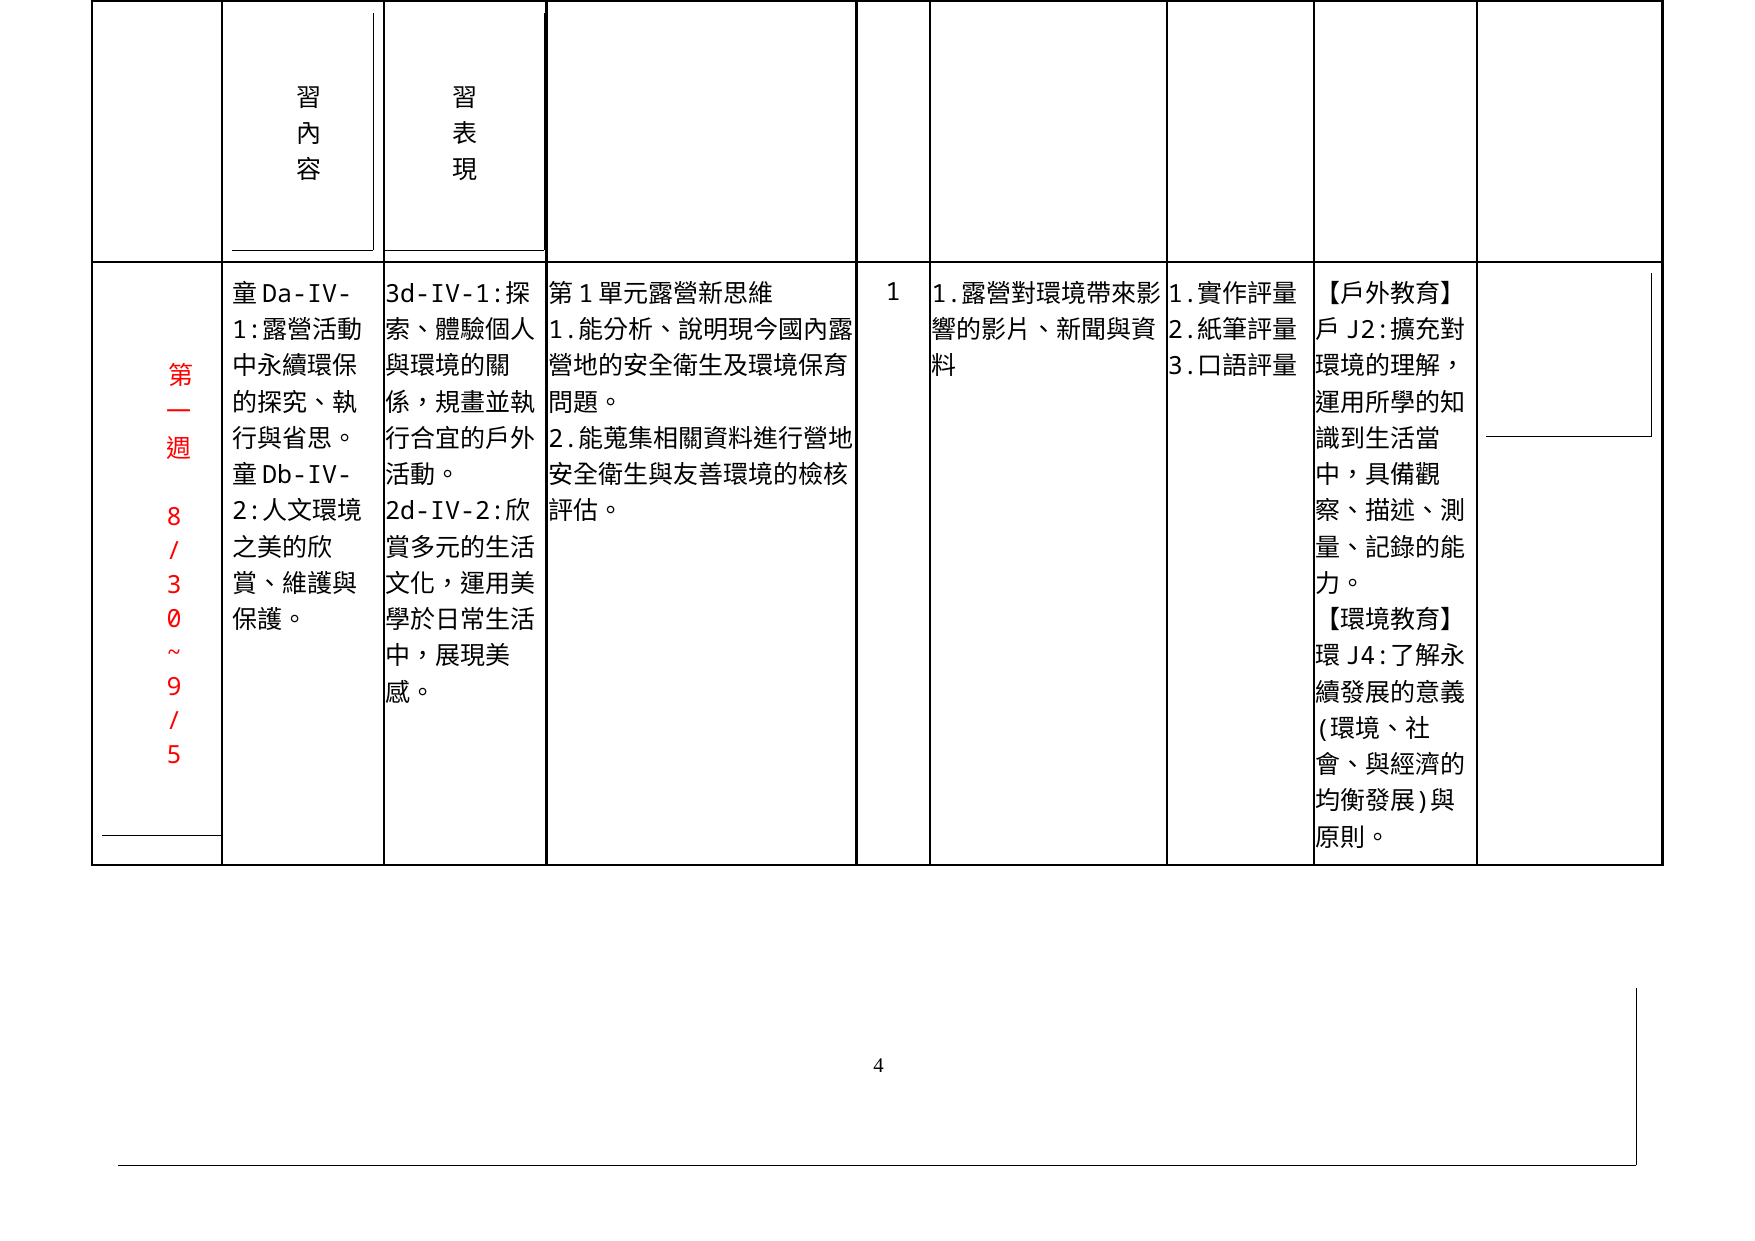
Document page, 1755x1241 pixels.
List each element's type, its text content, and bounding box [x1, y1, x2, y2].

table_cell [1478, 263, 1661, 864]
table_cell 1 [858, 263, 929, 864]
table_cell 1.實作評量 2.紙筆評量 3.口語評量 [1168, 263, 1313, 864]
table_cell 3d-IV-1:探索、體驗個人與環境的關係，規畫並執行合宜的戶外活動。 2d-IV-2:欣賞多元的生活文化，運用美學於日常生活中，展現美感。 [385, 263, 545, 864]
table_cell 第一週 8/30~9/5 [93, 263, 221, 864]
table_cell 習內容 [223, 2, 383, 261]
table_header 教學資源/學習策略 [931, 2, 1166, 261]
table_cell 【戶外教育】 戶J2:擴充對環境的理解，運用所學的知識到生活當中，具備觀察、描述、測量、記錄的能力。 【環境教育】 環J4:了解永續發展的意義(環境、社會、與經濟的均衡發展)與原則。 [1315, 263, 1476, 864]
table_cell 1.露營對環境帶來影響的影片、新聞與資料 [931, 263, 1166, 864]
table_header [1315, 2, 1476, 261]
table_header [1168, 2, 1313, 261]
table_header [548, 2, 855, 261]
table_cell 第1單元露營新思維 1.能分析、說明現今國內露營地的安全衛生及環境保育問題。 2.能蒐集相關資料進行營地安全衛生與友善環境的檢核評估。 [548, 263, 855, 864]
table_cell 習表現 [385, 2, 545, 261]
table_header [93, 2, 221, 261]
table_header [1478, 2, 1661, 261]
table_cell 童Da-IV-1:露營活動中永續環保的探究、執行與省思。 童Db-IV-2:人文環境之美的欣賞、維護與保護。 [223, 263, 383, 864]
table_header 節數 [858, 2, 929, 261]
